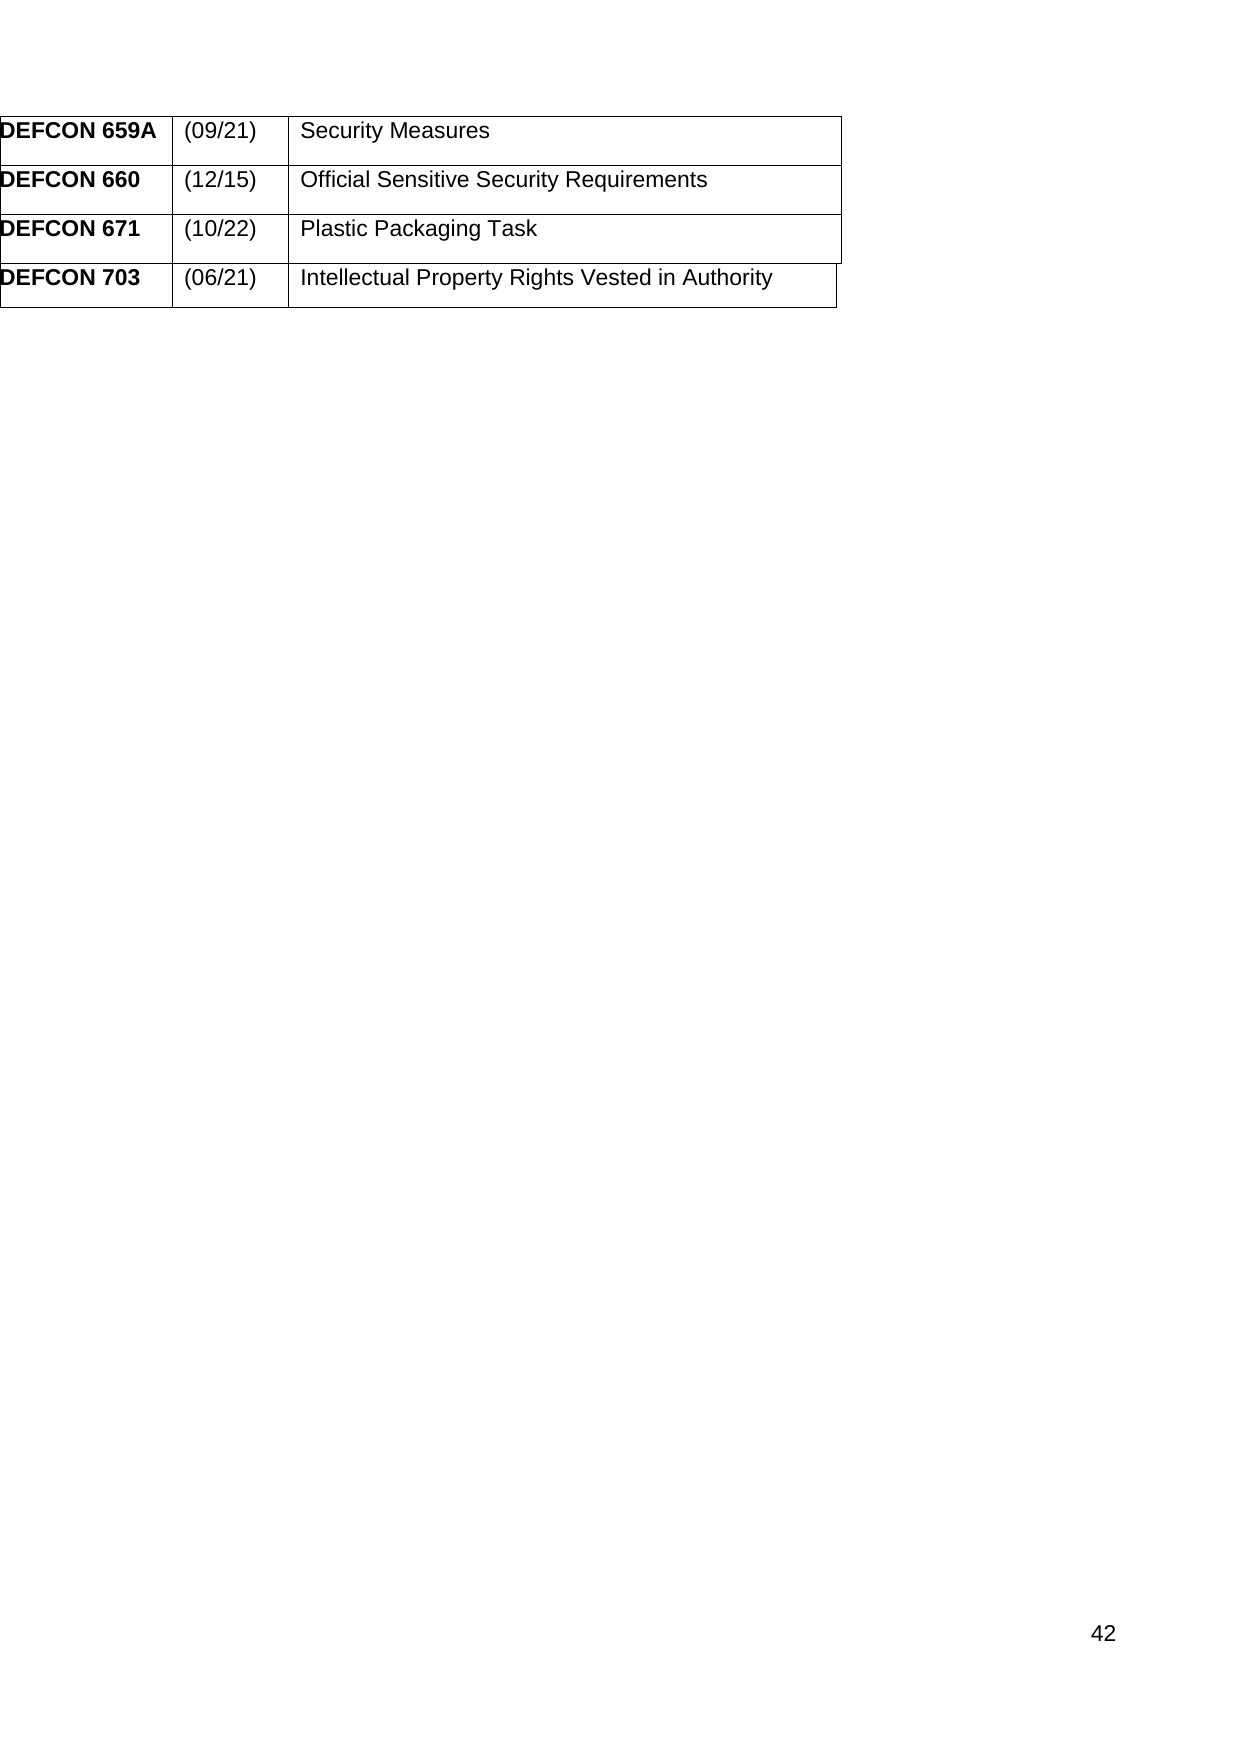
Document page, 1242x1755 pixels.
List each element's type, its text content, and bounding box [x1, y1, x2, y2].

table_cell DEFCON 671 [1, 215, 172, 263]
table_cell DEFCON 659A [1, 117, 172, 165]
table_cell Official Sensitive Security Requirements [289, 166, 841, 214]
table_cell Intellectual Property Rights Vested in Authority [289, 264, 836, 307]
table_cell (06/21) [173, 264, 288, 307]
table_cell (12/15) [173, 166, 288, 214]
table_cell Security Measures [289, 117, 841, 165]
table_cell DEFCON 703 [1, 264, 172, 307]
table_cell (10/22) [173, 215, 288, 263]
table_cell DEFCON 660 [1, 166, 172, 214]
table_cell (09/21) [173, 117, 288, 165]
table_cell [837, 264, 841, 307]
table_cell Plastic Packaging Task [289, 215, 841, 263]
